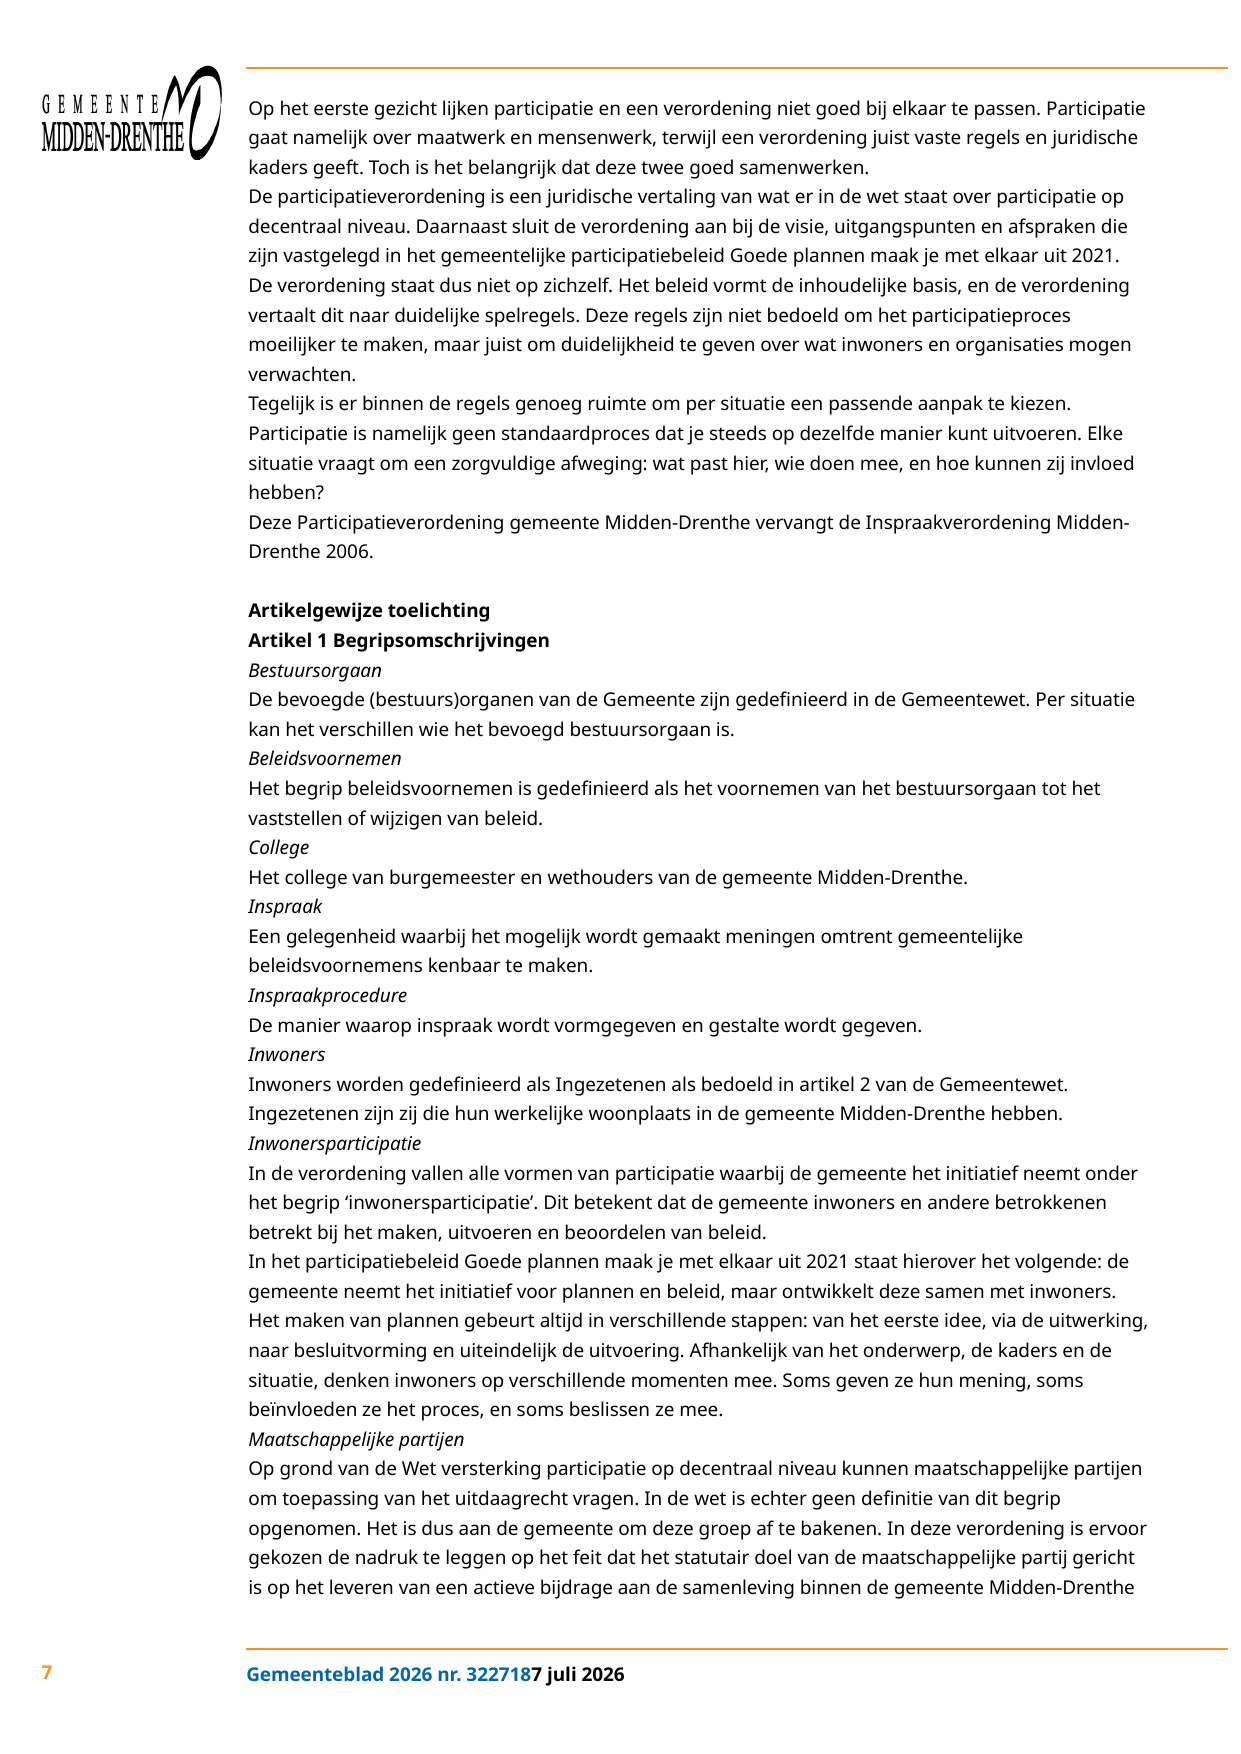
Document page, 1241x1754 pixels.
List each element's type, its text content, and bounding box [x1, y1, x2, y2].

text In het participatiebeleid Goede plannen maak je met elkaar uit 2021 staat hierover het volgende: de gemeente neemt het initiatief voor plannen en beleid, maar ontwikkelt deze samen met inwoners. [248, 1248, 1152, 1304]
text Inwoners worden gedefinieerd als Ingezetenen als bedoeld in artikel 2 van de Gemeentewet. Ingezetenen zijn zij die hun werkelijke woonplaats in de gemeente Midden-Drenthe hebben. [248, 1071, 1152, 1126]
text Artikel 1 Begripsomschrijvingen [248, 627, 1152, 653]
text Op grond van de Wet versterking participatie op decentraal niveau kunnen maatschappelijke partijen om toepassing van het uitdaagrecht vragen. In de wet is echter geen definitie van dit begrip opgenomen. Het is dus aan de gemeente om deze groep af te bakenen. In deze verordening is ervoor gekozen de nadruk te leggen op het feit dat het statutair doel van de maatschappelijke partij gericht is op het leveren van een actieve bijdrage aan de samenleving binnen de gemeente Midden-Drenthe [248, 1456, 1152, 1600]
text Deze Participatieverordening gemeente Midden-Drenthe vervangt de Inspraakverordening Midden-Drenthe 2006. [248, 509, 1152, 564]
text Op het eerste gezicht lijken participatie en een verordening niet goed bij elkaar te passen. Participatie gaat namelijk over maatwerk en mensenwerk, terwijl een verordening juist vaste regels en juridische kaders geeft. Toch is het belangrijk dat deze twee goed samenwerken. [248, 95, 1152, 180]
text De bevoegde (bestuurs)organen van de Gemeente zijn gedefinieerd in de Gemeentewet. Per situatie kan het verschillen wie het bevoegd bestuursorgaan is. [248, 686, 1152, 742]
text Tegelijk is er binnen de regels genoeg ruimte om per situatie een passende aanpak te kiezen. Participatie is namelijk geen standaardproces dat je steeds op dezelfde manier kunt uitvoeren. Elke situatie vraagt om een zorgvuldige afweging: wat past hier, wie doen mee, en hoe kunnen zij invloed hebben? [248, 391, 1152, 505]
text Maatschappelijke partijen [248, 1426, 1152, 1452]
text In de verordening vallen alle vormen van participatie waarbij de gemeente het initiatief neemt onder het begrip ‘inwonersparticipatie’. Dit betekent dat de gemeente inwoners en andere betrokkenen betrekt bij het maken, uitvoeren en beoordelen van beleid. [248, 1160, 1152, 1245]
text Inwoners [248, 1041, 1152, 1067]
text Inspraakprocedure [248, 982, 1152, 1008]
text Het maken van plannen gebeurt altijd in verschillende stappen: van het eerste idee, via de uitwerking, naar besluitvorming en uiteindelijk de uitvoering. Afhankelijk van het onderwerp, de kaders en de situatie, denken inwoners op verschillende momenten mee. Soms geven ze hun mening, soms beïnvloeden ze het proces, en soms beslissen ze mee. [248, 1308, 1152, 1422]
text Artikelgewijze toelichting [248, 598, 1152, 623]
text College [248, 834, 1152, 860]
text Inspraak [248, 893, 1152, 919]
text De verordening staat dus niet op zichzelf. Het beleid vormt de inhoudelijke basis, en de verordening vertaalt dit naar duidelijke spelregels. Deze regels zijn niet bedoeld om het participatieproces moeilijker te maken, maar juist om duidelijkheid te geven over wat inwoners en organisaties mogen verwachten. [248, 272, 1152, 387]
text Het begrip beleidsvoornemen is gedefinieerd als het voornemen van het bestuursorgaan tot het vaststellen of wijzigen van beleid. [248, 775, 1152, 831]
text Een gelegenheid waarbij het mogelijk wordt gemaakt meningen omtrent gemeentelijke beleidsvoornemens kenbaar te maken. [248, 923, 1152, 978]
text De participatieverordening is een juridische vertaling van wat er in de wet staat over participatie op decentraal niveau. Daarnaast sluit de verordening aan bij de visie, uitgangspunten en afspraken die zijn vastgelegd in het gemeentelijke participatiebeleid Goede plannen maak je met elkaar uit 2021. [248, 183, 1152, 268]
text Bestuursorgaan [248, 657, 1152, 683]
text De manier waarop inspraak wordt vormgegeven en gestalte wordt gegeven. [248, 1012, 1152, 1038]
text Het college van burgemeester en wethouders van de gemeente Midden-Drenthe. [248, 864, 1152, 890]
text Inwonersparticipatie [248, 1130, 1152, 1156]
picture [41, 47, 231, 172]
text Beleidsvoornemen [248, 746, 1152, 771]
